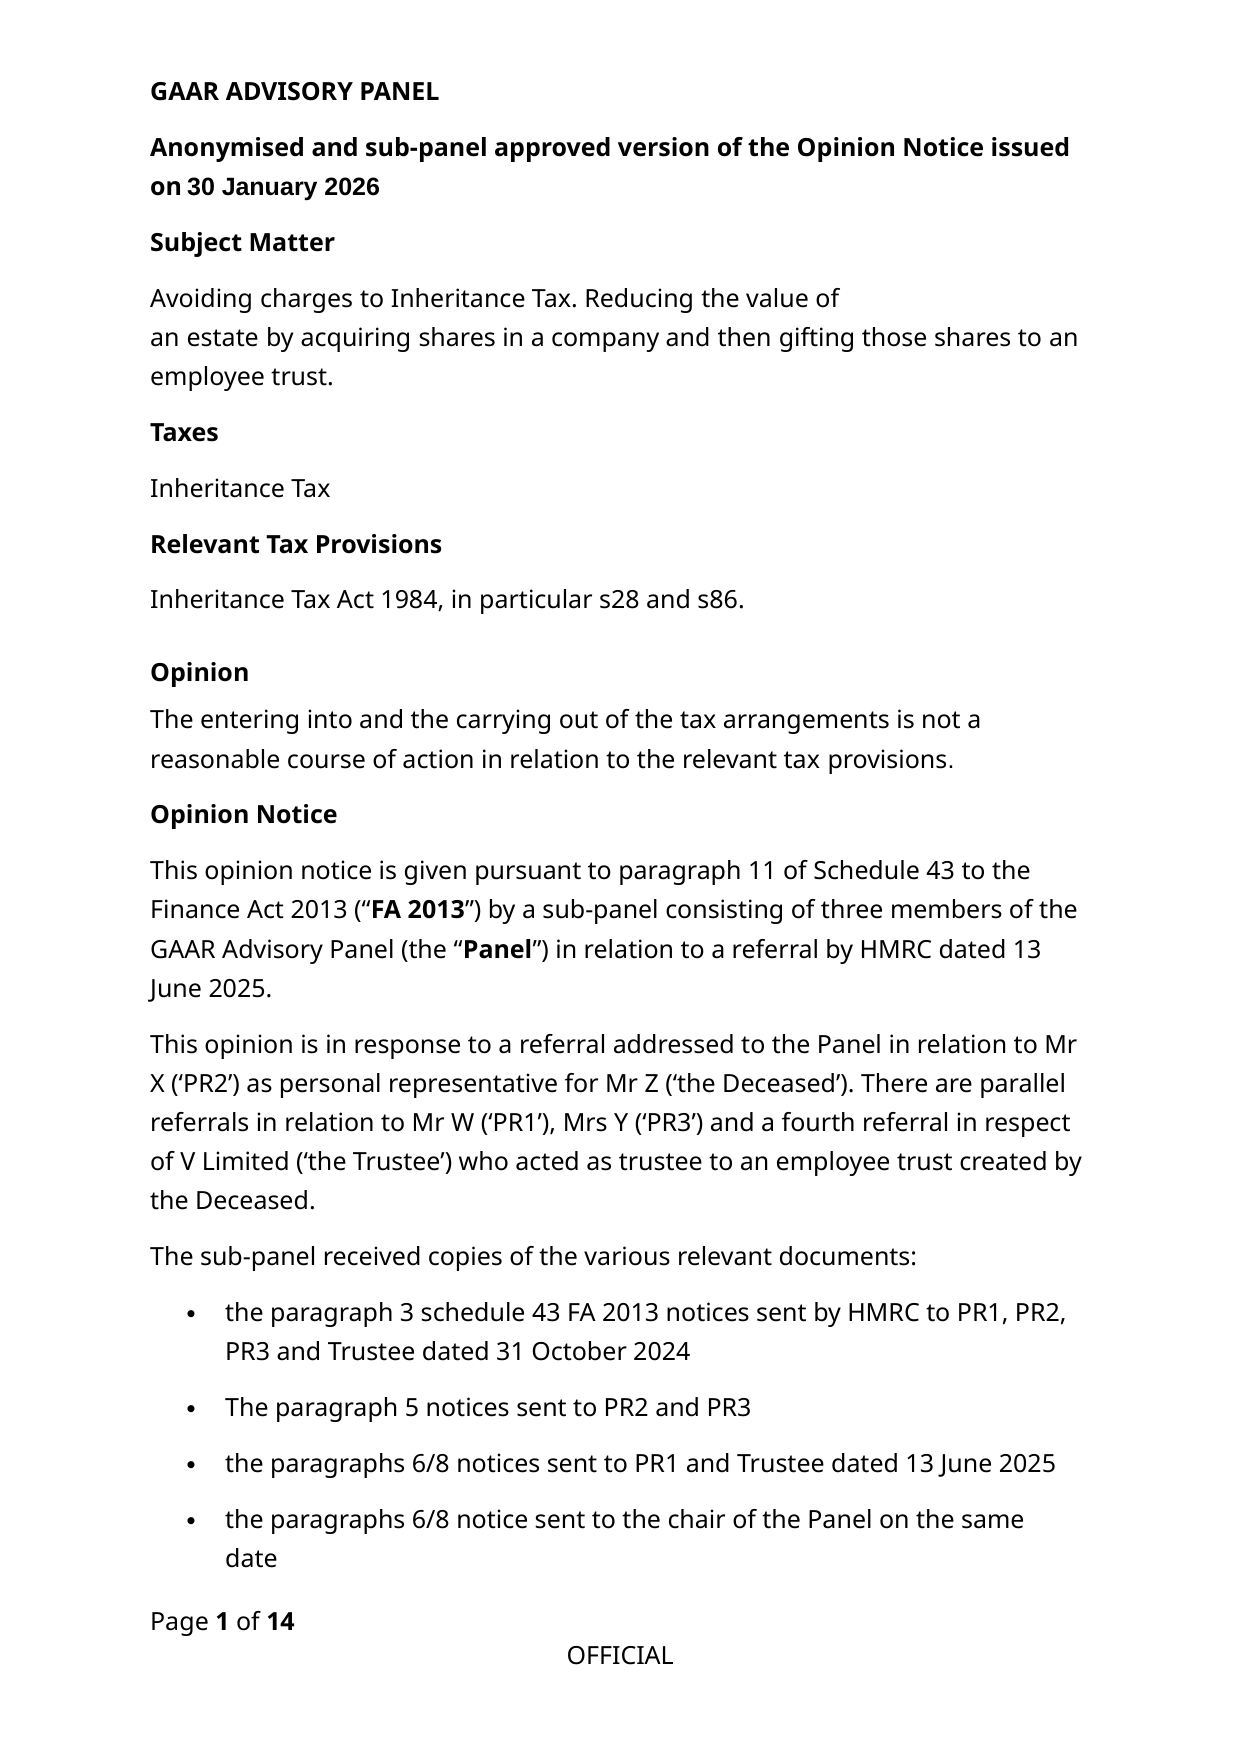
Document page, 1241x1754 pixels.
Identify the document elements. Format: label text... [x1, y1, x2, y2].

subtitle Opinion [150, 654, 1090, 689]
text This opinion notice is given pursuant to paragraph 11 of Schedule 43 to the Finance Act 2013 (“FA 2013”) by a sub-panel consisting of three members of the GAAR Advisory Panel (the “Panel”) in relation to a referral by HMRC dated 13 June 2025. [150, 853, 1090, 1004]
list The paragraph 5 notices sent to PR2 and PR3 [187, 1389, 1090, 1424]
text Anonymised and sub-panel approved version of the Opinion Notice issued on 30 January 2026 [150, 129, 1090, 203]
subtitle Relevant Tax Provisions [150, 526, 1090, 560]
text Inheritance Tax Act 1984, in particular s28 and s86. [150, 582, 1090, 616]
list the paragraphs 6/8 notice sent to the chair of the Panel on the same date [187, 1501, 1090, 1574]
text Avoiding charges to Inheritance Tax. Reducing the value of an estate by acquiring shares in a company and then gifting those shares to an employee trust. [150, 280, 1090, 393]
subtitle GAAR ADVISORY PANEL [150, 74, 1090, 108]
subtitle Taxes [150, 414, 1090, 449]
text The entering into and the carrying out of the tax arrangements is not a reasonable course of action in relation to the relevant tax provisions. [150, 702, 1090, 775]
list the paragraph 3 schedule 43 FA 2013 notices sent by HMRC to PR1, PR2, PR3 and Trustee dated 31 October 2024 [187, 1294, 1090, 1368]
subtitle Subject Matter [150, 224, 1090, 259]
text Inheritance Tax [150, 470, 1090, 504]
subtitle Opinion Notice [150, 797, 1090, 831]
text This opinion is in response to a referral addressed to the Panel in relation to Mr X (‘PR2’) as personal representative for Mr Z (‘the Deceased’). There are parallel referrals in relation to Mr W (‘PR1’), Mrs Y (‘PR3’) and a fourth referral in respect of V Limited (‘the Trustee’) who acted as trustee to an employee trust created by the Deceased. [150, 1026, 1090, 1217]
text The sub-panel received copies of the various relevant documents: [150, 1239, 1090, 1273]
list the paragraphs 6/8 notices sent to PR1 and Trustee dated 13 June 2025 [187, 1445, 1090, 1479]
